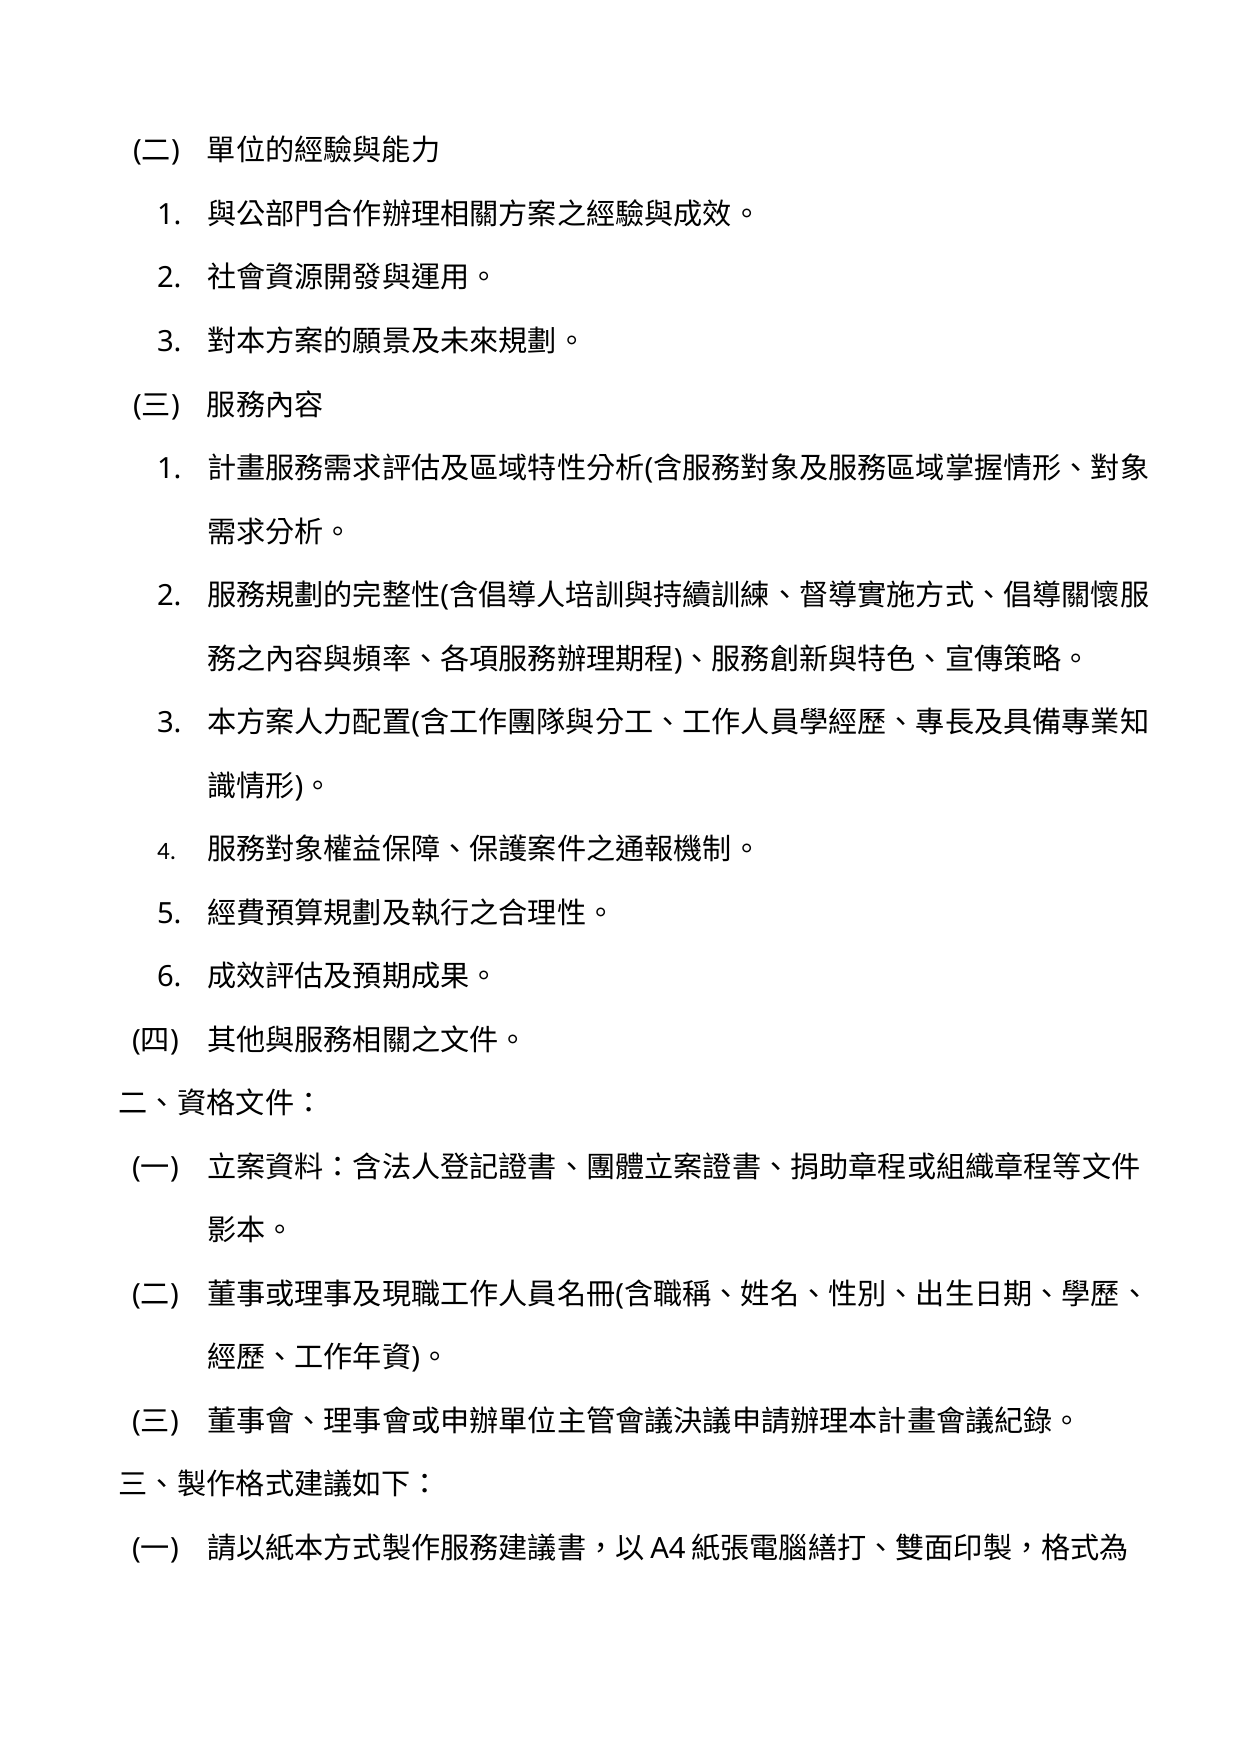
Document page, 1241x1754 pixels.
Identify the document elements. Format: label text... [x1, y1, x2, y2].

list 請以紙本方式製作服務建議書，以A4紙張電腦繕打、雙面印製，格式為 [132, 1524, 1152, 1567]
list 立案資料：含法人登記證書、團體立案證書、捐助章程或組織章程等文件影本。 [132, 1143, 1152, 1249]
list 社會資源開發與運用。 [157, 254, 1152, 296]
list 計畫服務需求評估及區域特性分析(含服務對象及服務區域掌握情形、對象需求分析。 [157, 445, 1152, 551]
list 服務規劃的完整性(含倡導人培訓與持續訓練、督導實施方式、倡導關懷服務之內容與頻率、各項服務辦理期程)、服務創新與特色、宣傳策略。 [157, 572, 1152, 678]
list 董事或理事及現職工作人員名冊(含職稱、姓名、性別、出生日期、學歷、經歷、工作年資)。 [132, 1270, 1152, 1376]
list 服務內容 [133, 381, 1152, 423]
list 對本方案的願景及未來規劃。 [157, 318, 1152, 360]
list 服務對象權益保障、保護案件之通報機制。 [157, 826, 1152, 868]
list 成效評估及預期成果。 [157, 953, 1152, 995]
list 資格文件： [118, 1080, 1152, 1122]
list 其他與服務相關之文件。 [132, 1016, 1152, 1059]
list 經費預算規劃及執行之合理性。 [157, 889, 1152, 932]
list 本方案人力配置(含工作團隊與分工、工作人員學經歷、專長及具備專業知識情形)。 [157, 699, 1152, 805]
list 與公部門合作辦理相關方案之經驗與成效。 [157, 191, 1152, 233]
list 董事會、理事會或申辦單位主管會議決議申請辦理本計畫會議紀錄。 [132, 1397, 1152, 1440]
list 單位的經驗與能力 [133, 127, 1152, 169]
list 製作格式建議如下： [118, 1461, 1152, 1503]
